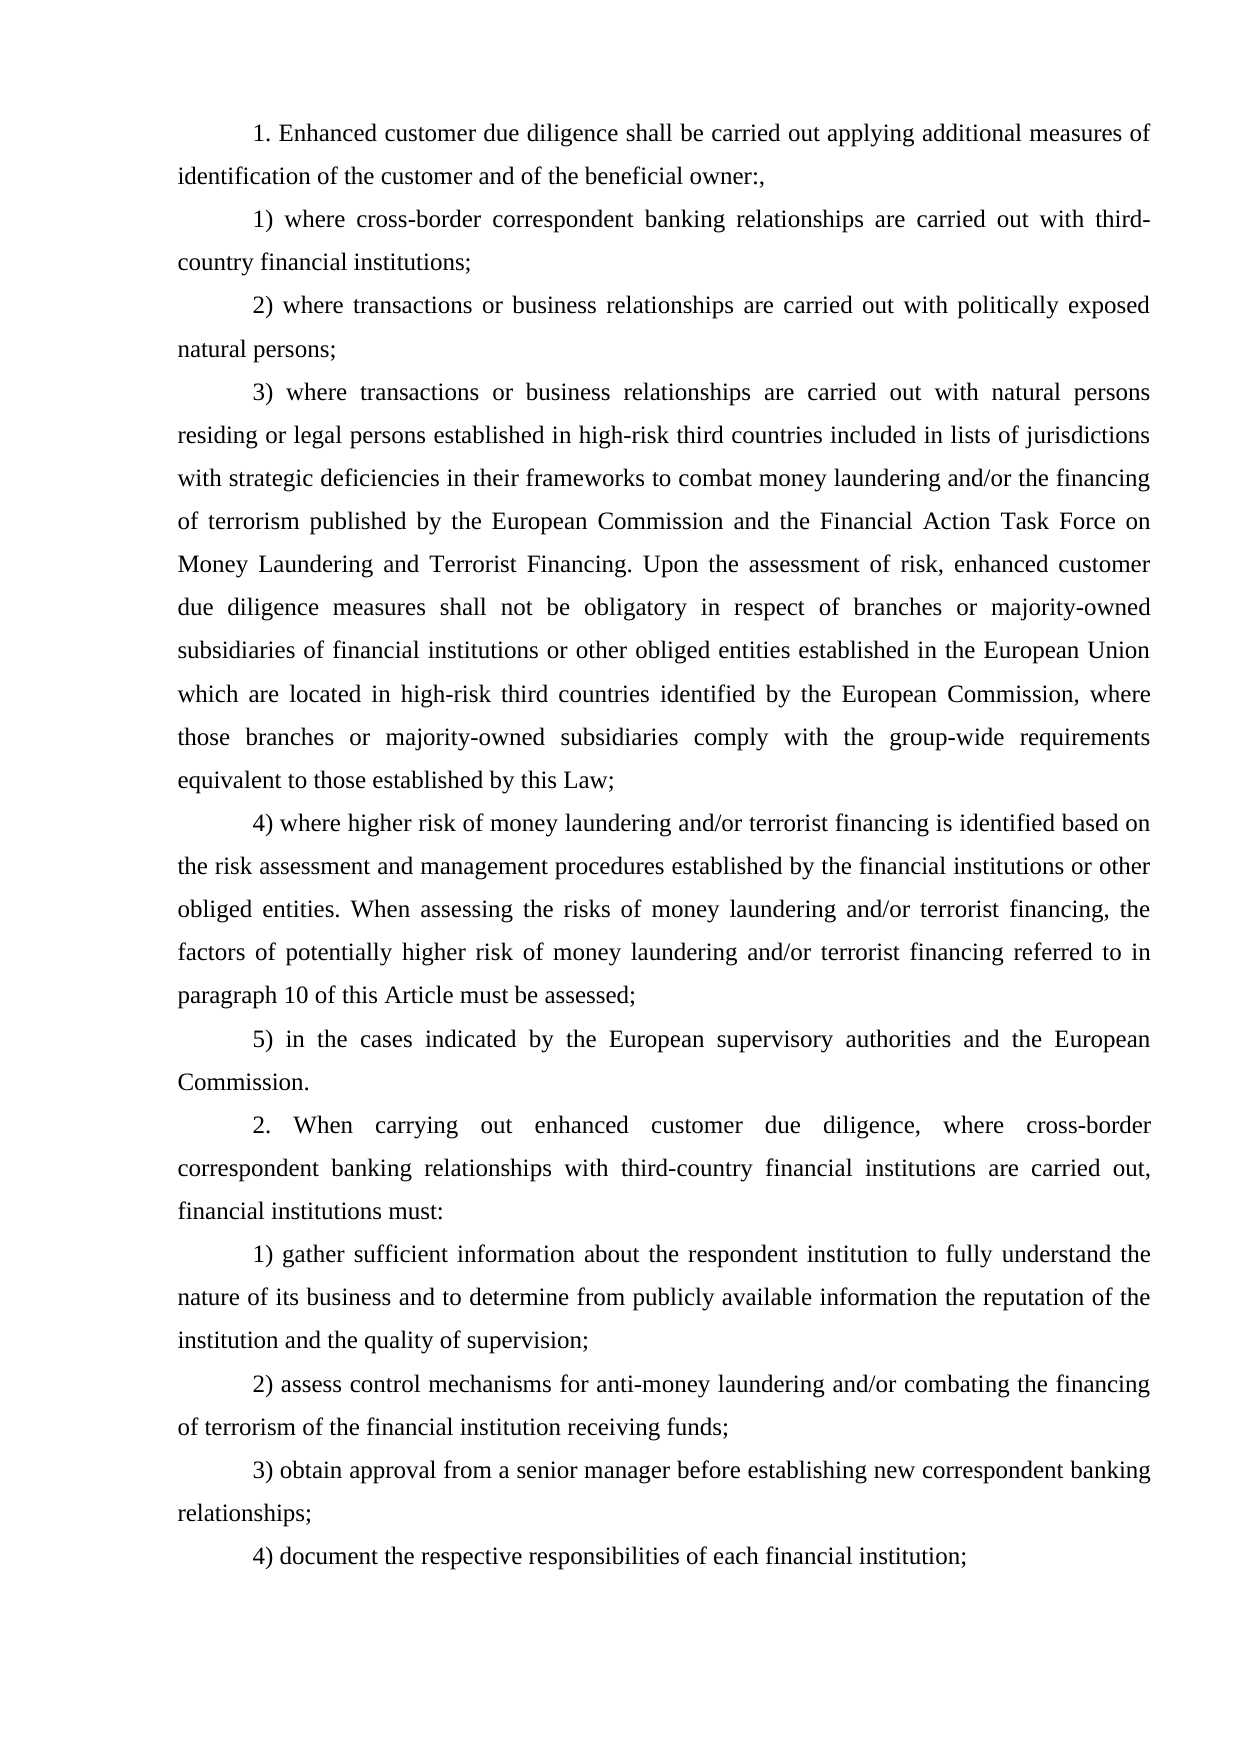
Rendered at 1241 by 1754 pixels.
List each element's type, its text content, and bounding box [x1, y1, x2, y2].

text 4) where higher risk of money laundering and/or terrorist financing is identified based on the risk assessment and management procedures established by the financial institutions or other obliged entities. When assessing the risks of money laundering and/or terrorist financing, the factors of potentially higher risk of money laundering and/or terrorist financing referred to in paragraph 10 of this Article must be assessed; [177, 808, 1152, 1009]
text 5) in the cases indicated by the European supervisory authorities and the European Commission. [177, 1024, 1152, 1096]
text 1) gather sufficient information about the respondent institution to fully understand the nature of its business and to determine from publicly available information the reputation of the institution and the quality of supervision; [177, 1239, 1152, 1354]
text 1) where cross-border correspondent banking relationships are carried out with third-country financial institutions; [177, 204, 1152, 276]
text 3) obtain approval from a senior manager before establishing new correspondent banking relationships; [177, 1455, 1152, 1527]
text 2. When carrying out enhanced customer due diligence, where cross-border correspondent banking relationships with third-country financial institutions are carried out, financial institutions must: [177, 1110, 1152, 1225]
text 4) document the respective responsibilities of each financial institution; [177, 1541, 1152, 1570]
text 3) where transactions or business relationships are carried out with natural persons residing or legal persons established in high-risk third countries included in lists of jurisdictions with strategic deficiencies in their frameworks to combat money laundering and/or the financing of terrorism published by the European Commission and the Financial Action Task Force on Money Laundering and Terrorist Financing. Upon the assessment of risk, enhanced customer due diligence measures shall not be obligatory in respect of branches or majority-owned subsidiaries of financial institutions or other obliged entities established in the European Union which are located in high-risk third countries identified by the European Commission, where those branches or majority-owned subsidiaries comply with the group-wide requirements equivalent to those established by this Law; [177, 377, 1152, 794]
text 2) where transactions or business relationships are carried out with politically exposed natural persons; [177, 291, 1152, 362]
text 1. Enhanced customer due diligence shall be carried out applying additional measures of identification of the customer and of the beneficial owner:, [177, 118, 1152, 190]
text 2) assess control mechanisms for anti-money laundering and/or combating the financing of terrorism of the financial institution receiving funds; [177, 1369, 1152, 1441]
